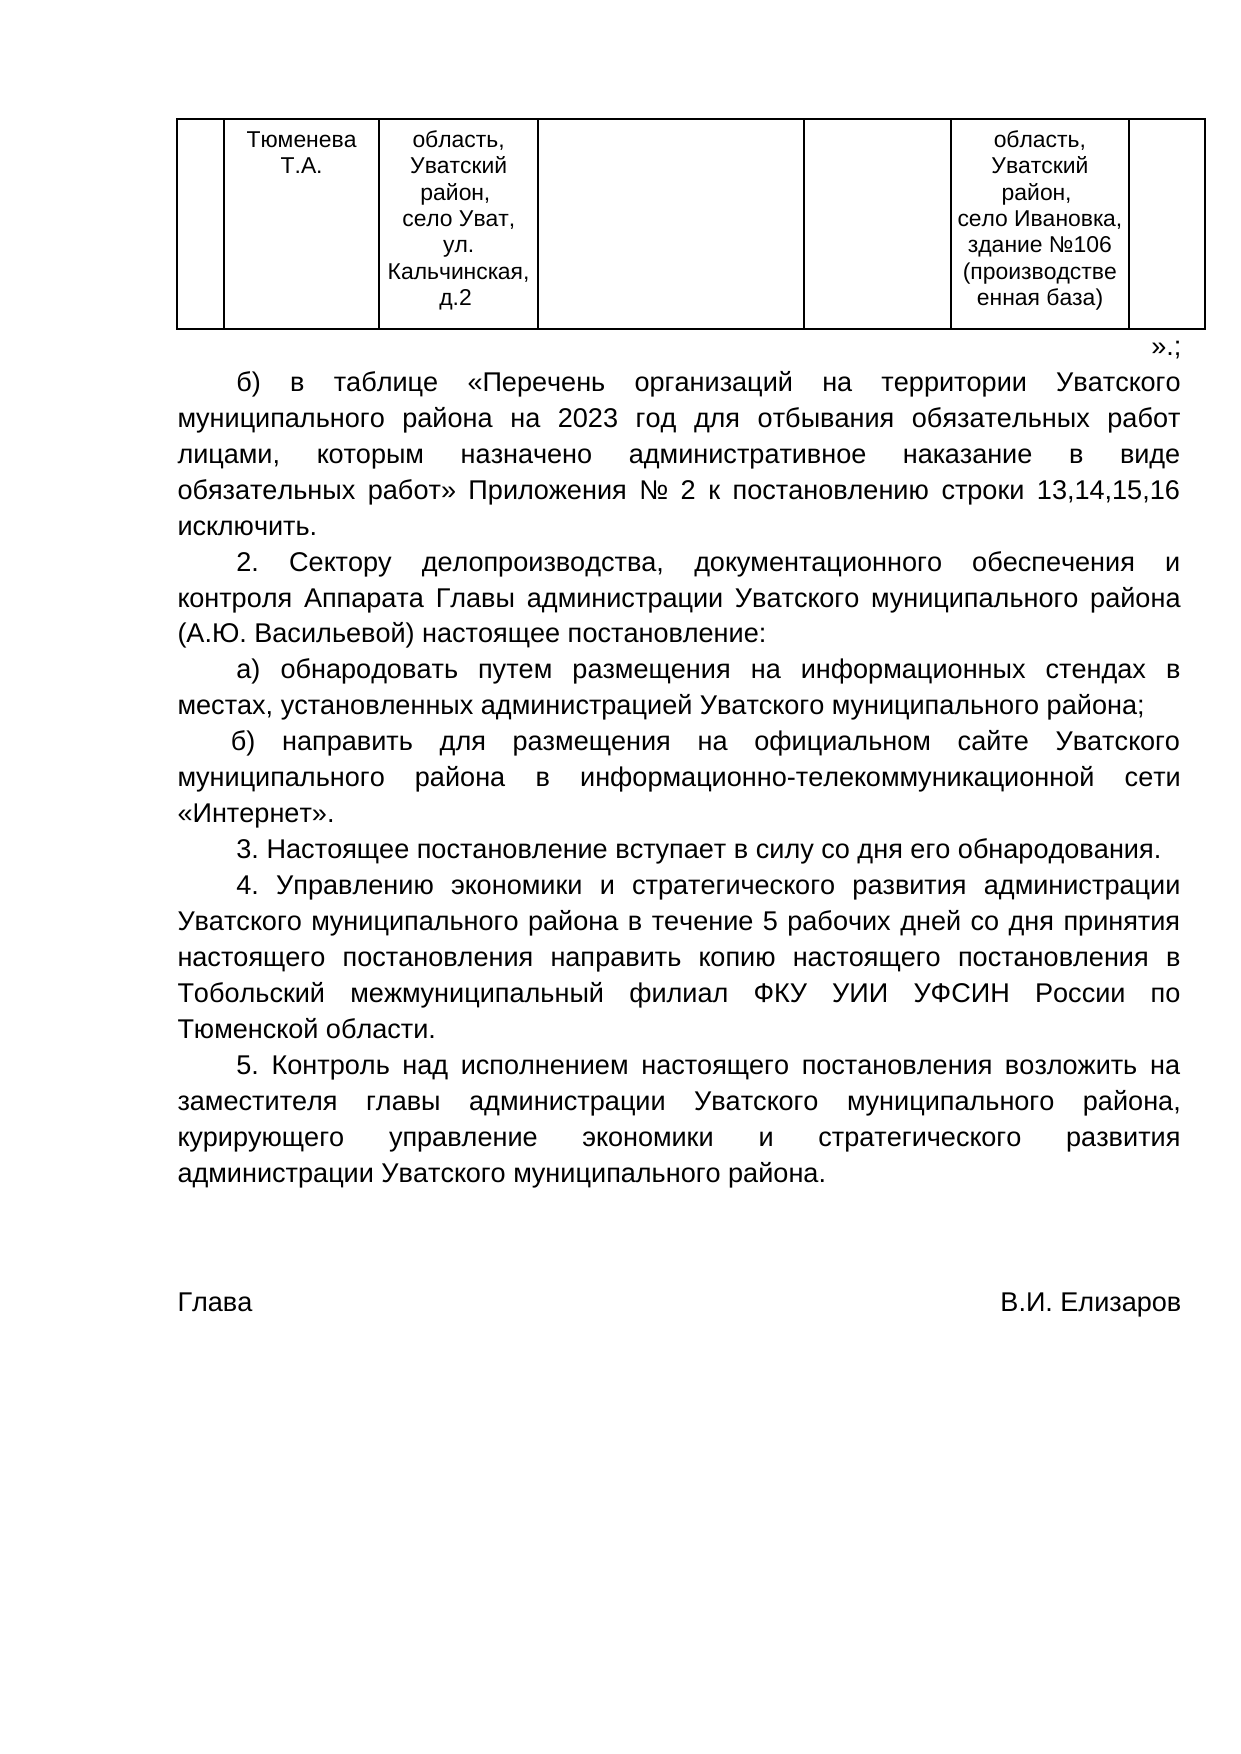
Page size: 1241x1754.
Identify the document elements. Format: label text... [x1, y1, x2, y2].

table_header область, Уватский район, село Уват, ул. Кальчинская, д.2 [380, 120, 537, 328]
text а) обнародовать путем размещения на информационных стендах в местах, установленных администрацией Уватского муниципального района; [177, 653, 1181, 721]
text Глава В.И. Елизаров [177, 1286, 1181, 1317]
table_header Тюменева Т.А. [225, 120, 378, 328]
table_header [178, 120, 223, 328]
text б) направить для размещения на официальном сайте Уватского муниципального района в информационно-телекоммуникационной сети «Интернет». [177, 725, 1181, 828]
table_header область, Уватский район, село Ивановка, здание №106 (производствеенная база) [952, 120, 1128, 328]
table_header [805, 120, 950, 328]
table_header [539, 120, 803, 328]
text ».; [177, 330, 1181, 361]
table_header [1130, 120, 1204, 328]
text б) в таблице «Перечень организаций на территории Уватского муниципального района на 2023 год для отбывания обязательных работ лицами, которым назначено административное наказание в виде обязательных работ» Приложения № 2 к постановлению строки 13,14,15,16 исключить. [177, 366, 1181, 541]
text 5. Контроль над исполнением настоящего постановления возложить на заместителя главы администрации Уватского муниципального района, курирующего управление экономики и стратегического развития администрации Уватского муниципального района. [177, 1049, 1181, 1188]
text 2. Сектору делопроизводства, документационного обеспечения и контроля Аппарата Главы администрации Уватского муниципального района (А.Ю. Васильевой) настоящее постановление: [177, 546, 1181, 649]
text 3. Настоящее постановление вступает в силу со дня его обнародования. [177, 833, 1181, 864]
text 4. Управлению экономики и стратегического развития администрации Уватского муниципального района в течение 5 рабочих дней со дня принятия настоящего постановления направить копию настоящего постановления в Тобольский межмуниципальный филиал ФКУ УИИ УФСИН России по Тюменской области. [177, 869, 1181, 1044]
